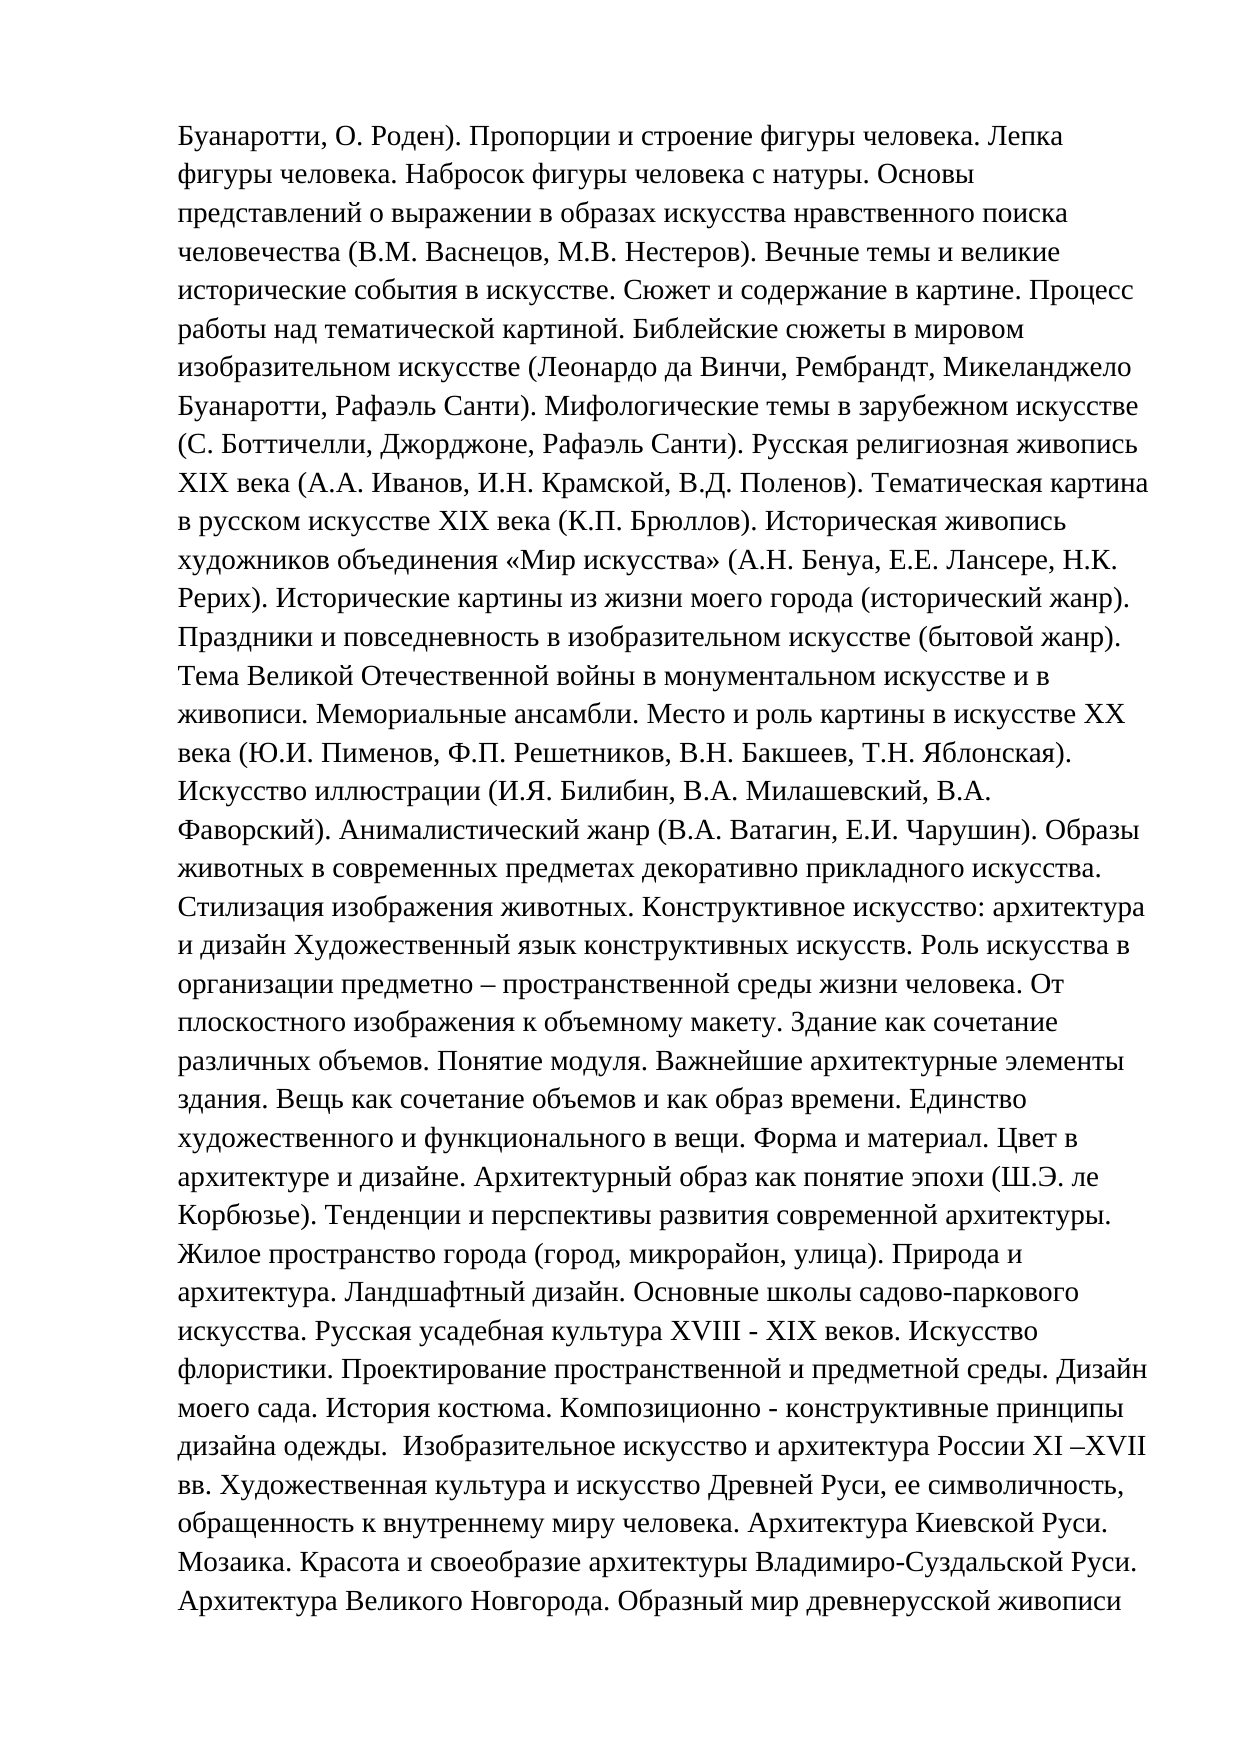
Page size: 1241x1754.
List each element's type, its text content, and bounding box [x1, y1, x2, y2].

text Буанаротти, О. Роден). Пропорции и строение фигуры человека. Лепка фигуры человека. Набросок фигуры человека с натуры. Основы представлений о выражении в образах искусства нравственного поиска человечества (В.М. Васнецов, М.В. Нестеров). Вечные темы и великие исторические события в искусстве. Сюжет и содержание в картине. Процесс работы над тематической картиной. Библейские сюжеты в мировом изобразительном искусстве (Леонардо да Винчи, Рембрандт, Микеланджело Буанаротти, Рафаэль Санти). Мифологические темы в зарубежном искусстве (С. Боттичелли, Джорджоне, Рафаэль Санти). Русская религиозная живопись XIX века (А.А. Иванов, И.Н. Крамской, В.Д. Поленов). Тематическая картина в русском искусстве XIX века (К.П. Брюллов). Историческая живопись художников объединения «Мир искусства» (А.Н. Бенуа, Е.Е. Лансере, Н.К. Рерих). Исторические картины из жизни моего города (исторический жанр). Праздники и повседневность в изобразительном искусстве (бытовой жанр). Тема Великой Отечественной войны в монументальном искусстве и в живописи. Мемориальные ансамбли. Место и роль картины в искусстве XX века (Ю.И. Пименов, Ф.П. Решетников, В.Н. Бакшеев, Т.Н. Яблонская). Искусство иллюстрации (И.Я. Билибин, В.А. Милашевский, В.А. Фаворский). Анималистический жанр (В.А. Ватагин, Е.И. Чарушин). Образы животных в современных предметах декоративно прикладного искусства. Стилизация изображения животных. Конструктивное искусство: архитектура и дизайн Художественный язык конструктивных искусств. Роль искусства в организации предметно – пространственной среды жизни человека. От плоскостного изображения к объемному макету. Здание как сочетание различных объемов. Понятие модуля. Важнейшие архитектурные элементы здания. Вещь как сочетание объемов и как образ времени. Единство художественного и функционального в вещи. Форма и материал. Цвет в архитектуре и дизайне. Архитектурный образ как понятие эпохи (Ш.Э. ле Корбюзье). Тенденции и перспективы развития современной архитектуры. Жилое пространство города (город, микрорайон, улица). Природа и архитектура. Ландшафтный дизайн. Основные школы садово-паркового искусства. Русская усадебная культура XVIII - XIX веков. Искусство флористики. Проектирование пространственной и предметной среды. Дизайн моего сада. История костюма. Композиционно - конструктивные принципы дизайна одежды. Изобразительное искусство и архитектура России XI –XVII вв. Художественная культура и искусство Древней Руси, ее символичность, обращенность к внутреннему миру человека. Архитектура Киевской Руси. Мозаика. Красота и своеобразие архитектуры Владимиро-Суздальской Руси. Архитектура Великого Новгорода. Образный мир древнерусской живописи [177, 118, 1152, 1616]
